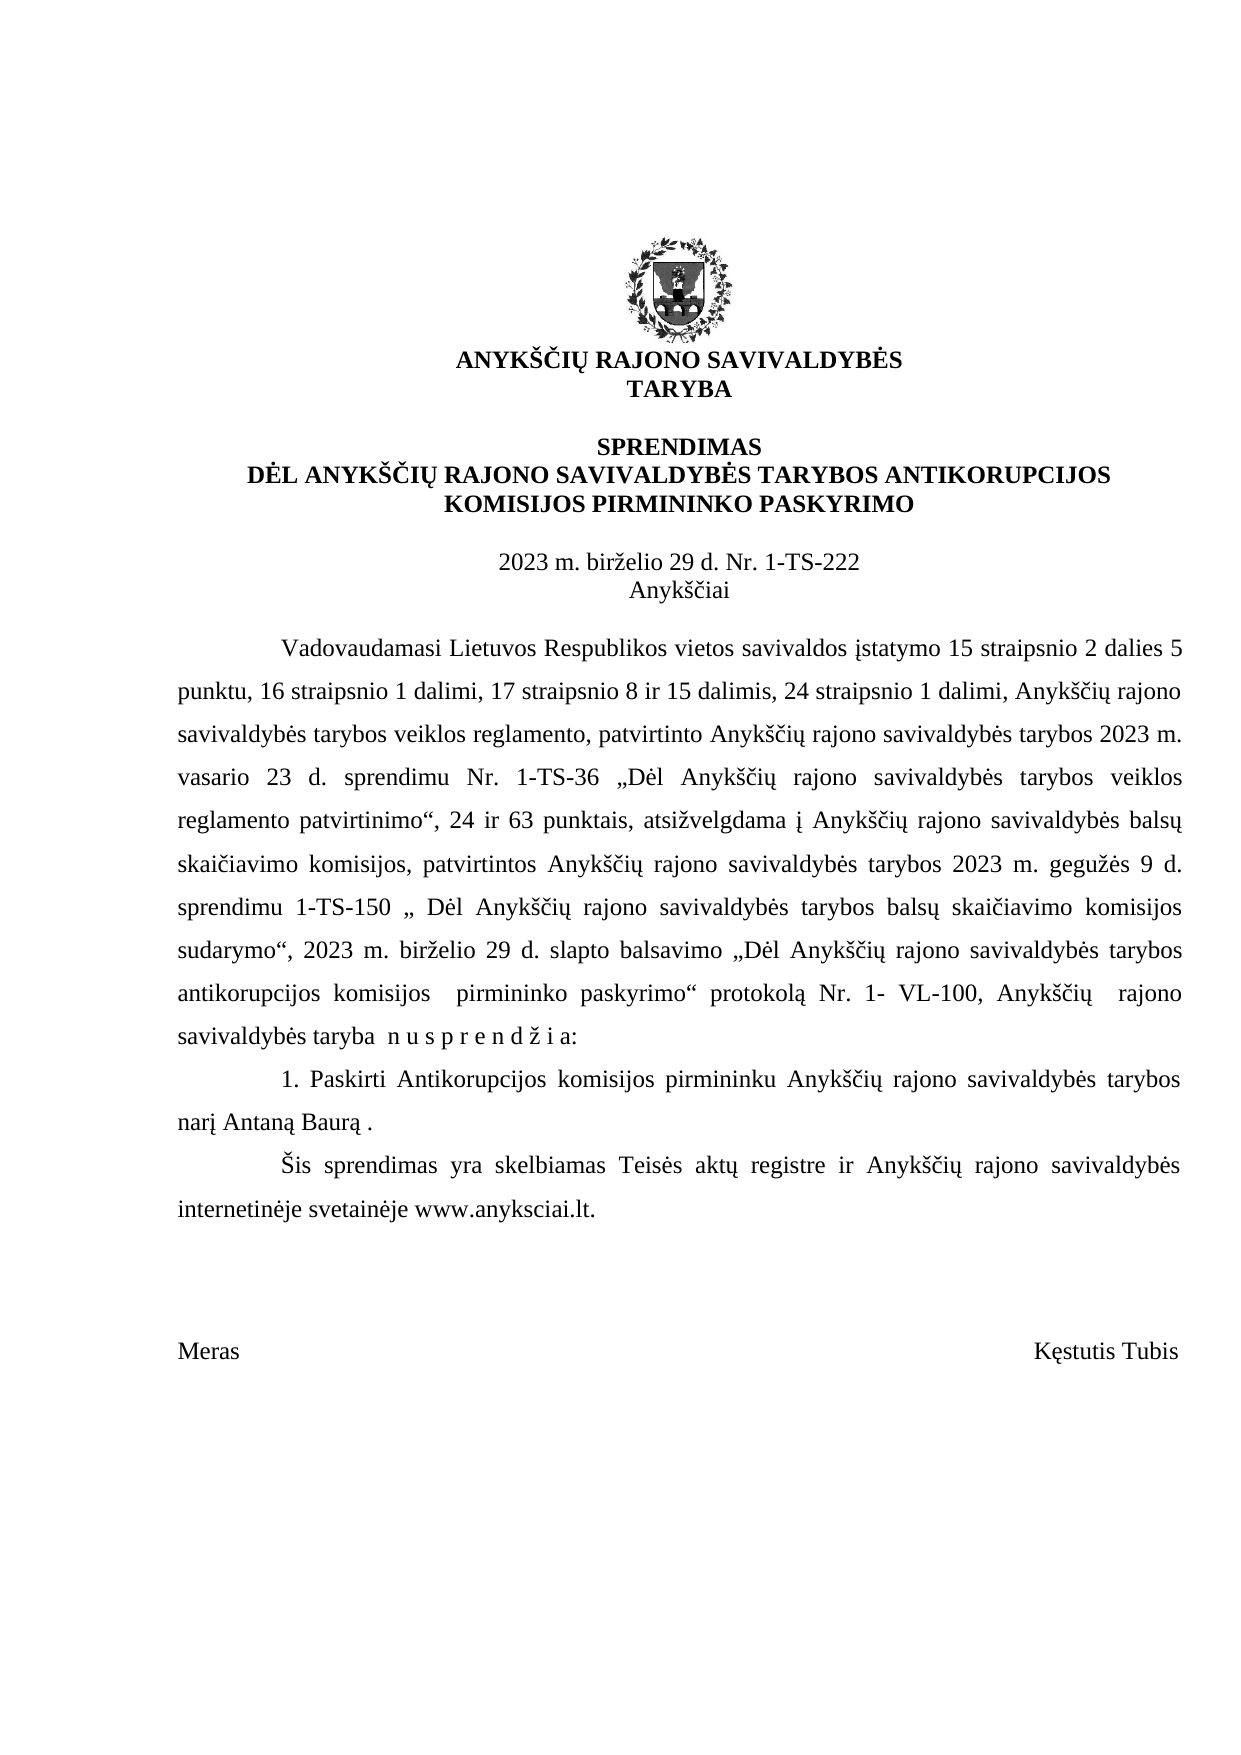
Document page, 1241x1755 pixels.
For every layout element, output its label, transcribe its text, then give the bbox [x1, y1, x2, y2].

text Vadovaudamasi Lietuvos Respublikos vietos savivaldos įstatymo 15 straipsnio 2 dalies 5 punktu, 16 straipsnio 1 dalimi, 17 straipsnio 8 ir 15 dalimis, 24 straipsnio 1 dalimi, Anykščių rajono savivaldybės tarybos veiklos reglamento, patvirtinto Anykščių rajono savivaldybės tarybos 2023 m. vasario 23 d. sprendimu Nr. 1-TS-36 „Dėl Anykščių rajono savivaldybės tarybos veiklos reglamento patvirtinimo“, 24 ir 63 punktais, atsižvelgdama į Anykščių rajono savivaldybės balsų skaičiavimo komisijos, patvirtintos Anykščių rajono savivaldybės tarybos 2023 m. gegužės 9 d. sprendimu 1-TS-150 „ Dėl Anykščių rajono savivaldybės tarybos balsų skaičiavimo komisijos sudarymo“, 2023 m. birželio 29 d. slapto balsavimo „Dėl Anykščių rajono savivaldybės tarybos antikorupcijos komisijos pirmininko paskyrimo“ protokolą Nr. 1- VL-100, Anykščių rajono savivaldybės taryba n u s p r e n d ž i a: [177, 633, 1183, 1050]
text 1. Paskirti Antikorupcijos komisijos pirmininku Anykščių rajono savivaldybės tarybos narį Antaną Baurą . [177, 1064, 1181, 1136]
text TARYBA [177, 374, 1181, 403]
text SPRENDIMAS [177, 432, 1181, 461]
text Meras Kęstutis Tubis [177, 1336, 1181, 1365]
text 2023 m. birželio 29 d. Nr. 1-TS-222 [177, 547, 1181, 576]
text DĖL ANYKŠČIŲ RAJONO SAVIVALDYBĖS TARYBOS ANTIKORUPCIJOS KOMISIJOS PIRMININKO PASKYRIMO [177, 461, 1181, 518]
text Šis sprendimas yra skelbiamas Teisės aktų registre ir Anykščių rajono savivaldybės internetinėje svetainėje www.anyksciai.lt. [177, 1151, 1181, 1222]
text Anykščiai [177, 576, 1181, 604]
text ANYKŠČIŲ RAJONO SAVIVALDYBĖS [177, 346, 1181, 374]
